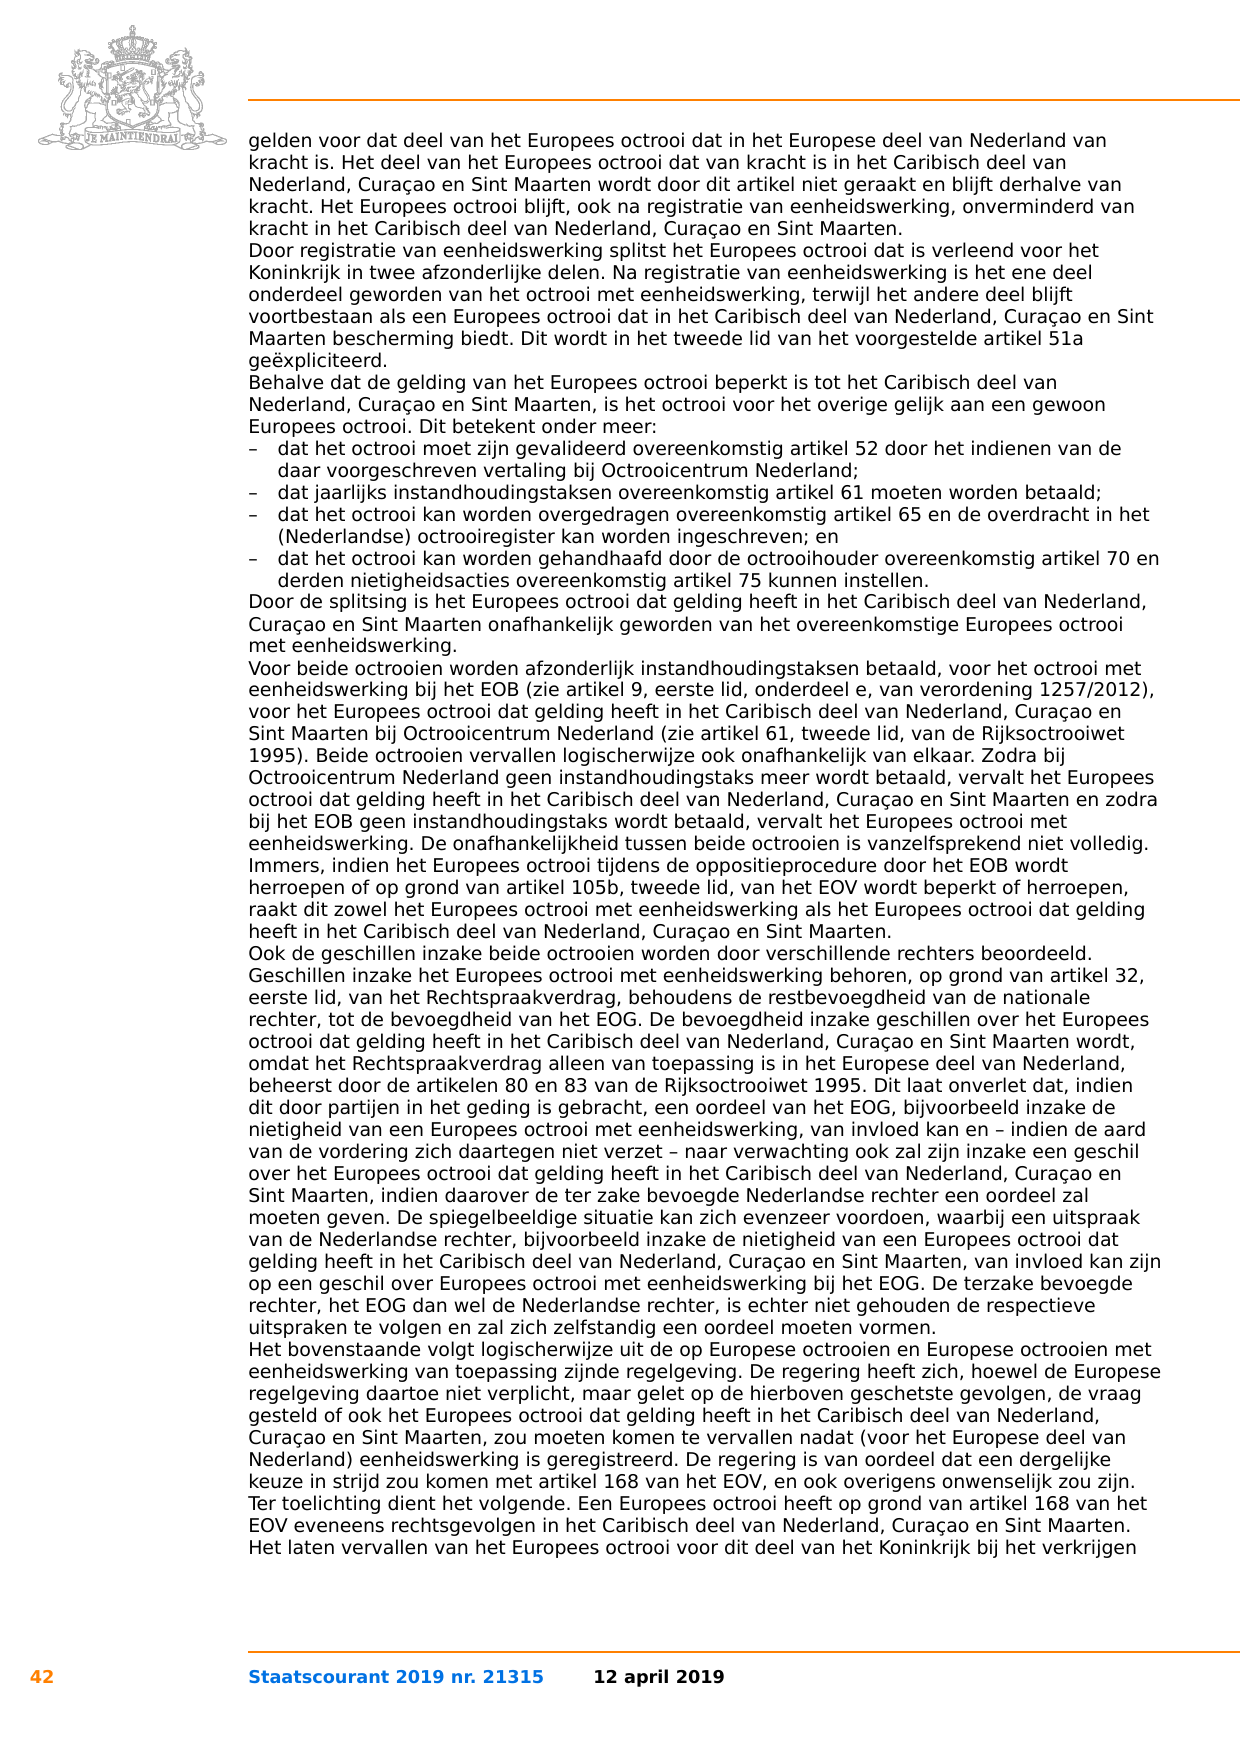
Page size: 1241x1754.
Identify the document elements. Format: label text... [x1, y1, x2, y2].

text Behalve dat de gelding van het Europees octrooi beperkt is tot het Caribisch deel van Nederland, Curaçao en Sint Maarten, is het octrooi voor het overige gelijk aan een gewoon Europees octrooi. Dit betekent onder meer: [248, 372, 1163, 438]
text – dat jaarlijks instandhoudingstaksen overeenkomstig artikel 61 moeten worden betaald; [248, 482, 1163, 503]
text Door de splitsing is het Europees octrooi dat gelding heeft in het Caribisch deel van Nederland, Curaçao en Sint Maarten onafhankelijk geworden van het overeenkomstige Europees octrooi met eenheidswerking. [248, 591, 1163, 657]
text Ook de geschillen inzake beide octrooien worden door verschillende rechters beoordeeld. Geschillen inzake het Europees octrooi met eenheidswerking behoren, op grond van artikel 32, eerste lid, van het Rechtspraakverdrag, behoudens de restbevoegdheid van de nationale rechter, tot de bevoegdheid van het EOG. De bevoegdheid inzake geschillen over het Europees octrooi dat gelding heeft in het Caribisch deel van Nederland, Curaçao en Sint Maarten wordt, omdat het Rechtspraakverdrag alleen van toepassing is in het Europese deel van Nederland, beheerst door de artikelen 80 en 83 van de Rijksoctrooiwet 1995. Dit laat onverlet dat, indien dit door partijen in het geding is gebracht, een oordeel van het EOG, bijvoorbeeld inzake de nietigheid van een Europees octrooi met eenheidswerking, van invloed kan en – indien de aard van de vordering zich daartegen niet verzet – naar verwachting ook zal zijn inzake een geschil over het Europees octrooi dat gelding heeft in het Caribisch deel van Nederland, Curaçao en Sint Maarten, indien daarover de ter zake bevoegde Nederlandse rechter een oordeel zal moeten geven. De spiegelbeeldige situatie kan zich evenzeer voordoen, waarbij een uitspraak van de Nederlandse rechter, bijvoorbeeld inzake de nietigheid van een Europees octrooi dat gelding heeft in het Caribisch deel van Nederland, Curaçao en Sint Maarten, van invloed kan zijn op een geschil over Europees octrooi met eenheidswerking bij het EOG. De terzake bevoegde rechter, het EOG dan wel de Nederlandse rechter, is echter niet gehouden de respectieve uitspraken te volgen en zal zich zelfstandig een oordeel moeten vormen. [248, 943, 1163, 1339]
text Door registratie van eenheidswerking splitst het Europees octrooi dat is verleend voor het Koninkrijk in twee afzonderlijke delen. Na registratie van eenheidswerking is het ene deel onderdeel geworden van het octrooi met eenheidswerking, terwijl het andere deel blijft voortbestaan als een Europees octrooi dat in het Caribisch deel van Nederland, Curaçao en Sint Maarten bescherming biedt. Dit wordt in het tweede lid van het voorgestelde artikel 51a geëxpliciteerd. [248, 240, 1163, 372]
text Voor beide octrooien worden afzonderlijk instandhoudingstaksen betaald, voor het octrooi met eenheidswerking bij het EOB (zie artikel 9, eerste lid, onderdeel e, van verordening 1257/2012), voor het Europees octrooi dat gelding heeft in het Caribisch deel van Nederland, Curaçao en Sint Maarten bij Octrooicentrum Nederland (zie artikel 61, tweede lid, van de Rijksoctrooiwet 1995). Beide octrooien vervallen logischerwijze ook onafhankelijk van elkaar. Zodra bij Octrooicentrum Nederland geen instandhoudingstaks meer wordt betaald, vervalt het Europees octrooi dat gelding heeft in het Caribisch deel van Nederland, Curaçao en Sint Maarten en zodra bij het EOB geen instandhoudingstaks wordt betaald, vervalt het Europees octrooi met eenheidswerking. De onafhankelijkheid tussen beide octrooien is vanzelfsprekend niet volledig. Immers, indien het Europees octrooi tijdens de oppositieprocedure door het EOB wordt herroepen of op grond van artikel 105b, tweede lid, van het EOV wordt beperkt of herroepen, raakt dit zowel het Europees octrooi met eenheidswerking als het Europees octrooi dat gelding heeft in het Caribisch deel van Nederland, Curaçao en Sint Maarten. [248, 657, 1163, 943]
text Het bovenstaande volgt logischerwijze uit de op Europese octrooien en Europese octrooien met eenheidswerking van toepassing zijnde regelgeving. De regering heeft zich, hoewel de Europese regelgeving daartoe niet verplicht, maar gelet op de hierboven geschetste gevolgen, de vraag gesteld of ook het Europees octrooi dat gelding heeft in het Caribisch deel van Nederland, Curaçao en Sint Maarten, zou moeten komen te vervallen nadat (voor het Europese deel van Nederland) eenheidswerking is geregistreerd. De regering is van oordeel dat een dergelijke keuze in strijd zou komen met artikel 168 van het EOV, en ook overigens onwenselijk zou zijn. Ter toelichting dient het volgende. Een Europees octrooi heeft op grond van artikel 168 van het EOV eveneens rechtsgevolgen in het Caribisch deel van Nederland, Curaçao en Sint Maarten. Het laten vervallen van het Europees octrooi voor dit deel van het Koninkrijk bij het verkrijgen [248, 1339, 1163, 1558]
text – dat het octrooi kan worden gehandhaafd door de octrooihouder overeenkomstig artikel 70 en derden nietigheidsacties overeenkomstig artikel 75 kunnen instellen. [248, 547, 1163, 591]
text gelden voor dat deel van het Europees octrooi dat in het Europese deel van Nederland van kracht is. Het deel van het Europees octrooi dat van kracht is in het Caribisch deel van Nederland, Curaçao en Sint Maarten wordt door dit artikel niet geraakt en blijft derhalve van kracht. Het Europees octrooi blijft, ook na registratie van eenheidswerking, onverminderd van kracht in het Caribisch deel van Nederland, Curaçao en Sint Maarten. [248, 130, 1163, 240]
picture [38, 25, 227, 150]
text – dat het octrooi kan worden overgedragen overeenkomstig artikel 65 en de overdracht in het (Nederlandse) octrooiregister kan worden ingeschreven; en [248, 503, 1163, 547]
text – dat het octrooi moet zijn gevalideerd overeenkomstig artikel 52 door het indienen van de daar voorgeschreven vertaling bij Octrooicentrum Nederland; [248, 438, 1163, 482]
